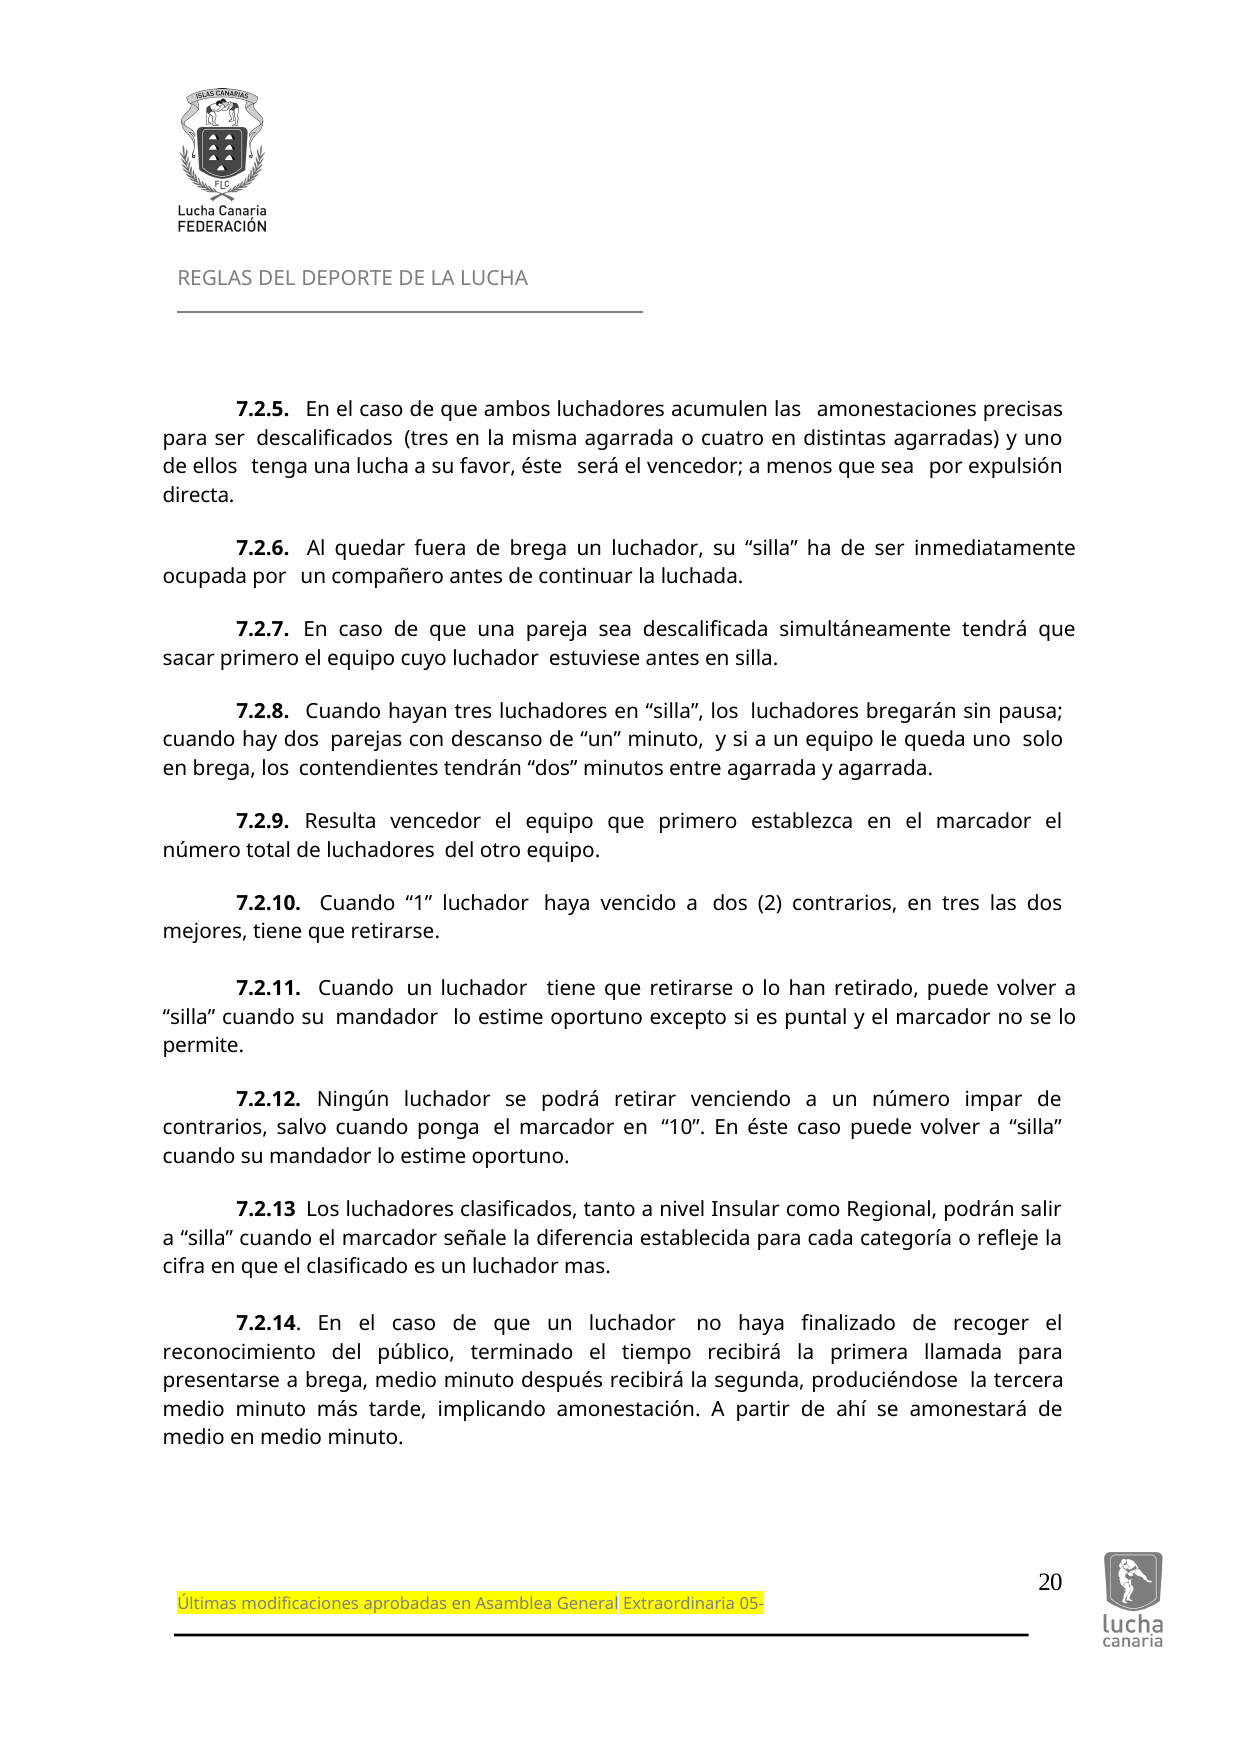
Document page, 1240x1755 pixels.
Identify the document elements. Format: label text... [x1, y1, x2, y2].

list Cuando “1” luchador haya vencido a dos (2) contrarios, en tres las dos mejores, tiene que retirarse. [162, 888, 1063, 945]
text 7.2.14. En el caso de que un luchador no haya finalizado de recoger el reconocimiento del público, terminado el tiempo recibirá la primera llamada para presentarse a brega, medio minuto después recibirá la segunda, produciéndose la tercera medio minuto más tarde, implicando amonestación. A partir de ahí se amonestará de medio en medio minuto. [162, 1308, 1063, 1451]
list En caso de que una pareja sea descalificada simultáneamente tendrá que sacar primero el equipo cuyo luchador estuviese antes en silla. [162, 614, 1077, 671]
list Ningún luchador se podrá retirar venciendo a un número impar de contrarios, salvo cuando ponga el marcador en “10”. En éste caso puede volver a “silla” cuando su mandador lo estime oportuno. [162, 1084, 1063, 1169]
text 7.2.13 Los luchadores clasificados, tanto a nivel Insular como Regional, podrán salir a “silla” cuando el marcador señale la diferencia establecida para cada categoría o refleje la cifra en que el clasificado es un luchador mas. [162, 1194, 1063, 1279]
list Resulta vencedor el equipo que primero establezca en el marcador el número total de luchadores del otro equipo. [162, 807, 1063, 863]
list Al quedar fuera de brega un luchador, su “silla” ha de ser inmediatamente ocupada por un compañero antes de continuar la luchada. [162, 533, 1077, 590]
list Cuando un luchador tiene que retirarse o lo han retirado, puede volver a “silla” cuando su mandador lo estime oportuno excepto si es puntal y el marcador no se lo permite. [162, 973, 1077, 1059]
list En el caso de que ambos luchadores acumulen las amonestaciones precisas para ser descalificados (tres en la misma agarrada o cuatro en distintas agarradas) y uno de ellos tenga una lucha a su favor, éste será el vencedor; a menos que sea por expulsión directa. [162, 394, 1063, 508]
list Cuando hayan tres luchadores en “silla”, los luchadores bregarán sin pausa; cuando hay dos parejas con descanso de “un” minuto, y si a un equipo le queda uno solo en brega, los contendientes tendrán “dos” minutos entre agarrada y agarrada. [162, 696, 1063, 781]
